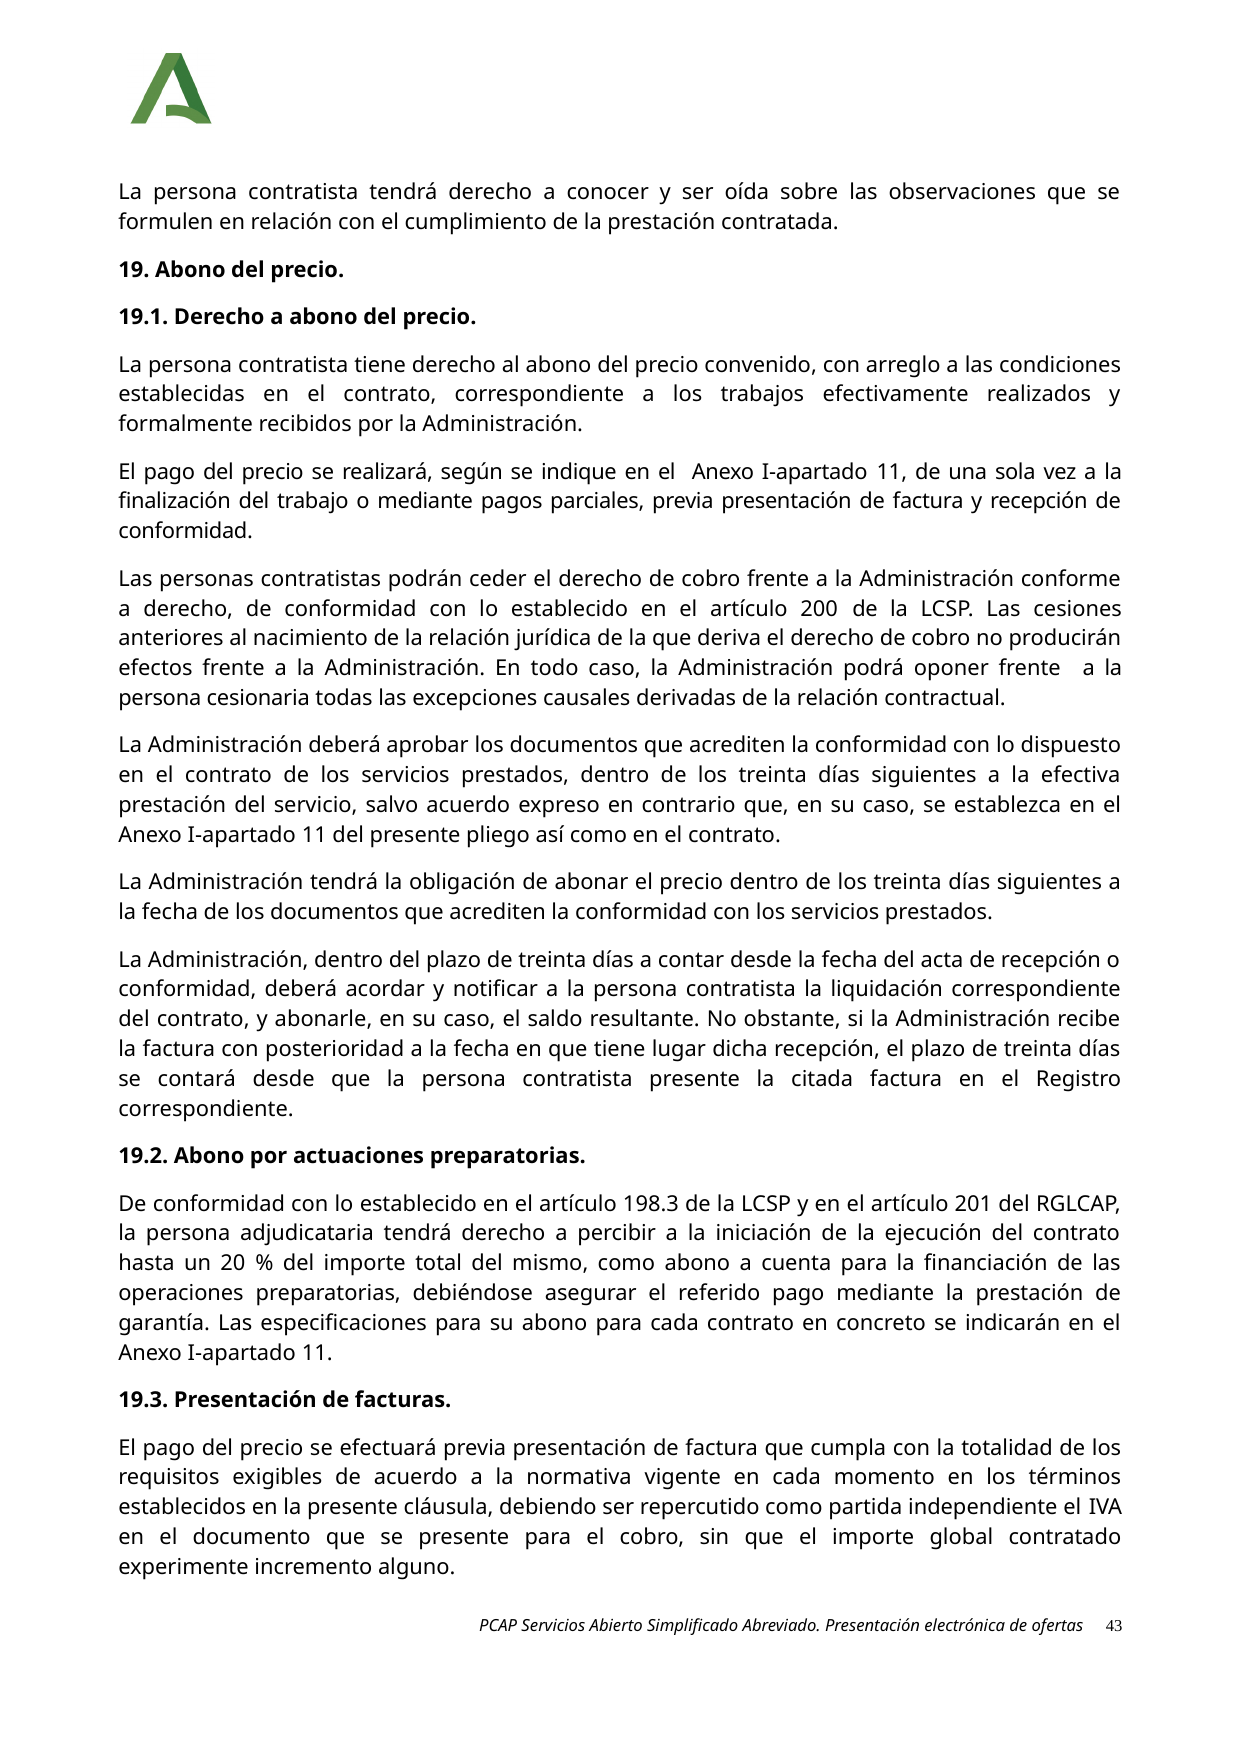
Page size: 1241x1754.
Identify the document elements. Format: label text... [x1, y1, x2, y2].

text El pago del precio se realizará, según se indique en el Anexo I-apartado 11, de una sola vez a la finalización del trabajo o mediante pagos parciales, previa presentación de factura y recepción de conformidad. [118, 456, 1122, 545]
text La Administración deberá aprobar los documentos que acrediten la conformidad con lo dispuesto en el contrato de los servicios prestados, dentro de los treinta días siguientes a la efectiva prestación del servicio, salvo acuerdo expreso en contrario que, en su caso, se establezca en el Anexo I-apartado 11 del presente pliego así como en el contrato. [118, 729, 1122, 849]
text 19.1. Derecho a abono del precio. [118, 301, 1122, 331]
text La persona contratista tendrá derecho a conocer y ser oída sobre las observaciones que se formulen en relación con el cumplimiento de la prestación contratada. [118, 176, 1122, 236]
text De conformidad con lo establecido en el artículo 198.3 de la LCSP y en el artículo 201 del RGLCAP, la persona adjudicataria tendrá derecho a percibir a la iniciación de la ejecución del contrato hasta un 20 % del importe total del mismo, como abono a cuenta para la financiación de las operaciones preparatorias, debiéndose asegurar el referido pago mediante la prestación de garantía. Las especificaciones para su abono para cada contrato en concreto se indicarán en el Anexo I-apartado 11. [118, 1188, 1122, 1366]
text El pago del precio se efectuará previa presentación de factura que cumpla con la totalidad de los requisitos exigibles de acuerdo a la normativa vigente en cada momento en los términos establecidos en la presente cláusula, debiendo ser repercutido como partida independiente el IVA en el documento que se presente para el cobro, sin que el importe global contratado experimente incremento alguno. [118, 1432, 1122, 1581]
text 19.3. Presentación de facturas. [118, 1384, 1122, 1414]
text 19.2. Abono por actuaciones preparatorias. [118, 1140, 1122, 1170]
text La Administración tendrá la obligación de abonar el precio dentro de los treinta días siguientes a la fecha de los documentos que acrediten la conformidad con los servicios prestados. [118, 866, 1122, 926]
text La Administración, dentro del plazo de treinta días a contar desde la fecha del acta de recepción o conformidad, deberá acordar y notificar a la persona contratista la liquidación correspondiente del contrato, y abonarle, en su caso, el saldo resultante. No obstante, si la Administración recibe la factura con posterioridad a la fecha en que tiene lugar dicha recepción, el plazo de treinta días se contará desde que la persona contratista presente la citada factura en el Registro correspondiente. [118, 944, 1122, 1122]
text La persona contratista tiene derecho al abono del precio convenido, con arreglo a las condiciones establecidas en el contrato, correspondiente a los trabajos efectivamente realizados y formalmente recibidos por la Administración. [118, 349, 1122, 438]
picture [127, 48, 216, 128]
text Las personas contratistas podrán ceder el derecho de cobro frente a la Administración conforme a derecho, de conformidad con lo establecido en el artículo 200 de la LCSP. Las cesiones anteriores al nacimiento de la relación jurídica de la que deriva el derecho de cobro no producirán efectos frente a la Administración. En todo caso, la Administración podrá oponer frente a la persona cesionaria todas las excepciones causales derivadas de la relación contractual. [118, 563, 1122, 712]
subtitle 19. Abono del precio. [118, 254, 1122, 283]
